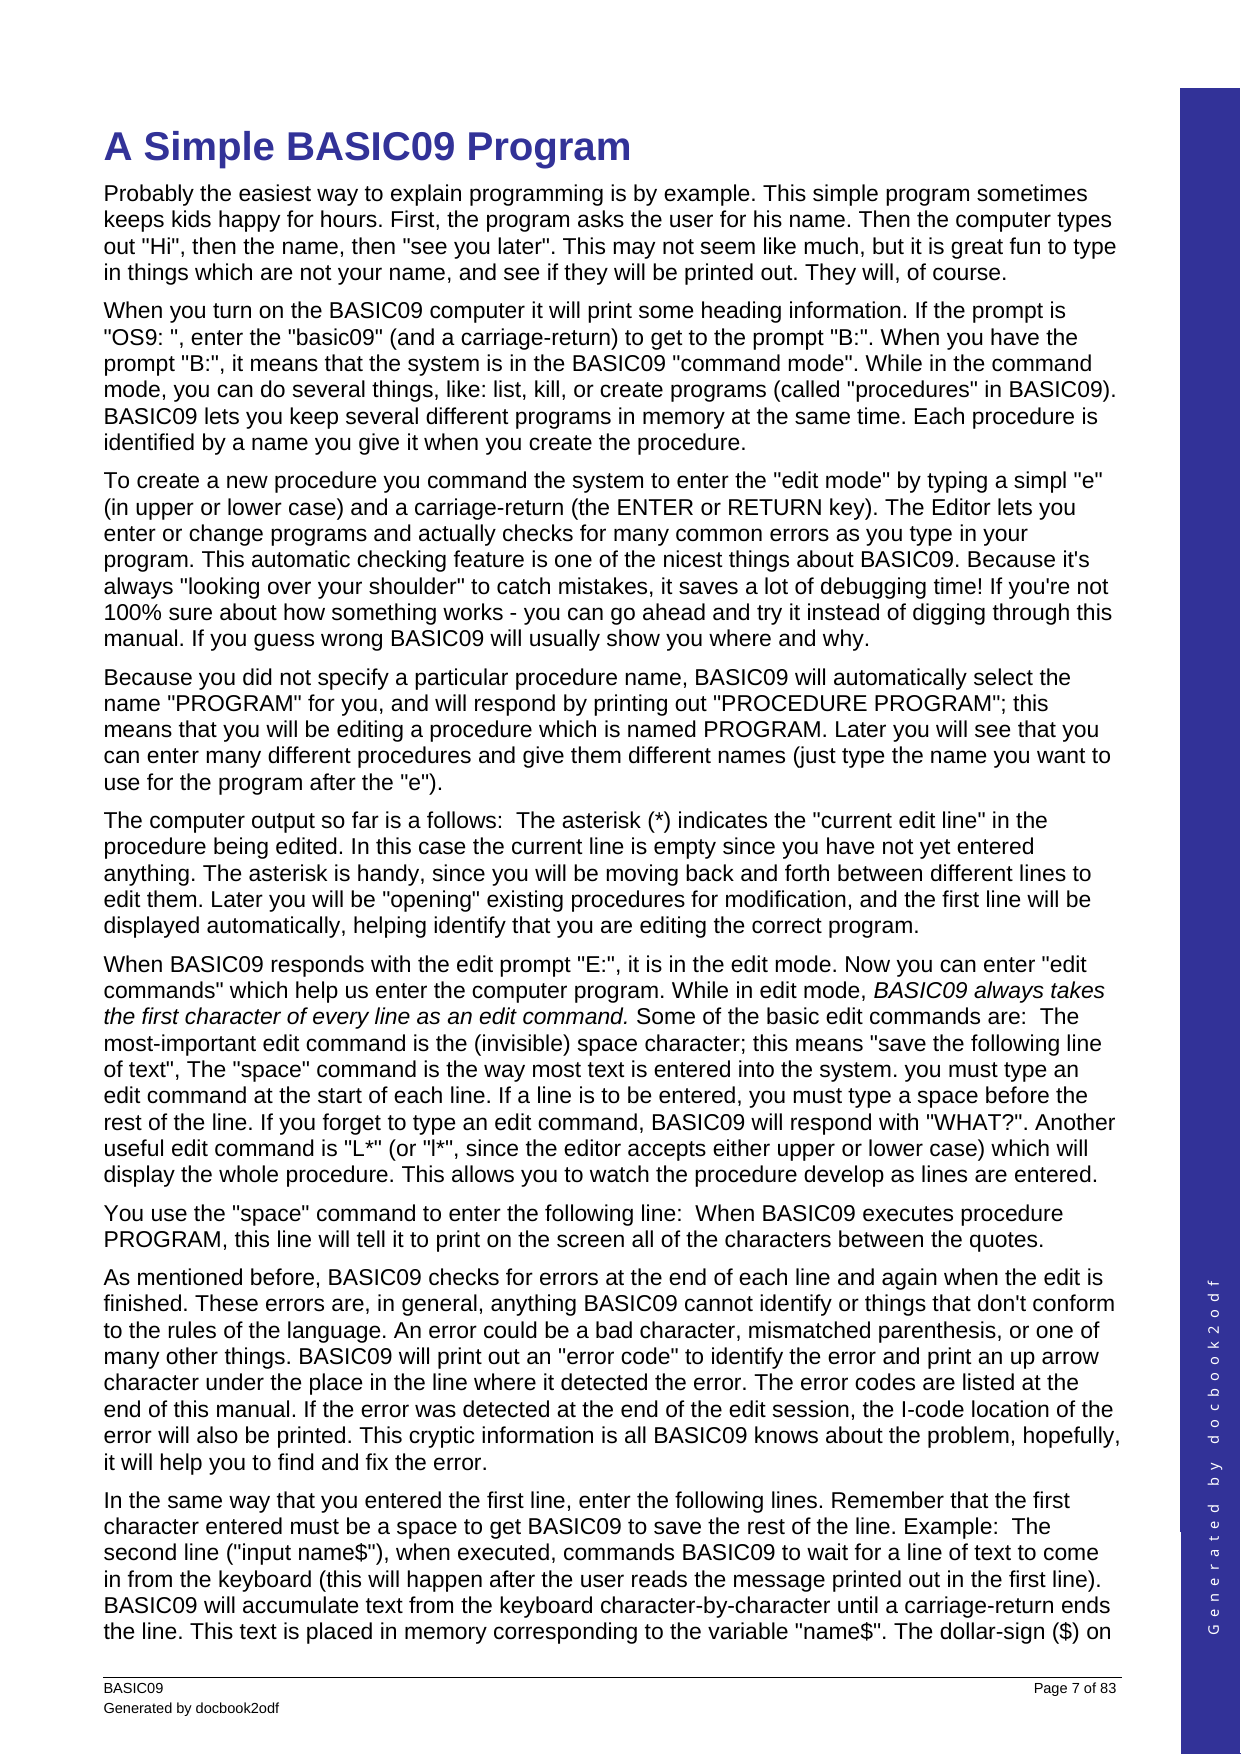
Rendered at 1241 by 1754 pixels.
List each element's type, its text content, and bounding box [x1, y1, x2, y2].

text As mentioned before, BASIC09 checks for errors at the end of each line and again when the edit is finished. These errors are, in general, anything BASIC09 cannot identify or things that don't conform to the rules of the language. An error could be a bad character, mismatched parenthesis, or one of many other things. BASIC09 will print out an "error code" to identify the error and print an up arrow character under the place in the line where it detected the error. The error codes are listed at the end of this manual. If the error was detected at the end of the edit session, the I-code location of the error will also be printed. This cryptic information is all BASIC09 knows about the problem, hopefully, it will help you to find and fix the error. [103, 1264, 1122, 1475]
text In the same way that you entered the first line, enter the following lines. Remember that the first character entered must be a space to get BASIC09 to save the rest of the line. Example: E: input name$*E: print "Hi ";name$;", see you later."*E: end* The second line ("input name$"), when executed, commands BASIC09 to wait for a line of text to come in from the keyboard (this will happen after the user reads the message printed out in the first line). BASIC09 will accumulate text from the keyboard character-by-character until a carriage-return ends the line. This text is placed in memory corresponding to the variable "name$". The dollar-sign ($) on the end of the variable tells BASIC09 that you want to store a sequence of characters as opposed to a number. [103, 1487, 1122, 1645]
text You use the "space" command to enter the following line: E: print "type your name"* When BASIC09 executes procedure PROGRAM, this line will tell it to print on the screen all of the characters between the quotes. [103, 1199, 1122, 1252]
text Because you did not specify a particular procedure name, BASIC09 will automatically select the name "PROGRAM" for you, and will respond by printing out "PROCEDURE PROGRAM"; this means that you will be editing a procedure which is named PROGRAM. Later you will see that you can enter many different procedures and give them different names (just type the name you want to use for the program after the "e"). [103, 663, 1122, 795]
text When you turn on the BASIC09 computer it will print some heading information. If the prompt is "OS9: ", enter the "basic09" (and a carriage-return) to get to the prompt "B:". When you have the prompt "B:", it means that the system is in the BASIC09 "command mode". While in the command mode, you can do several things, like: list, kill, or create programs (called "procedures" in BASIC09). BASIC09 lets you keep several different programs in memory at the same time. Each procedure is identified by a name you give it when you create the procedure. [103, 297, 1122, 455]
subtitle A Simple BASIC09 Program [103, 122, 1122, 168]
text The computer output so far is a follows: B:ePROCEDURE PROGRAM*E: The asterisk (*) indicates the "current edit line" in the procedure being edited. In this case the current line is empty since you have not yet entered anything. The asterisk is handy, since you will be moving back and forth between different lines to edit them. Later you will be "opening" existing procedures for modification, and the first line will be displayed automatically, helping identify that you are editing the correct program. [103, 807, 1122, 939]
text When BASIC09 responds with the edit prompt "E:", it is in the edit mode. Now you can enter "edit commands" which help us enter the computer program. While in edit mode, BASIC09 always takes the first character of every line as an edit command. Some of the basic edit commands are: <space> <program statement> <cr> insert line? <cr> go to next line down (just <cr> also does the same)- <cr> move back to previous lineL <cr> list current lined <cr> delete current line The most-important edit command is the (invisible) space character; this means "save the following line of text", The "space" command is the way most text is entered into the system. you must type an edit command at the start of each line. If a line is to be entered, you must type a space before the rest of the line. If you forget to type an edit command, BASIC09 will respond with "WHAT?". Another useful edit command is "L*" (or "l*", since the editor accepts either upper or lower case) which will display the whole procedure. This allows you to watch the procedure develop as lines are entered. [103, 951, 1122, 1188]
text Probably the easiest way to explain programming is by example. This simple program sometimes keeps kids happy for hours. First, the program asks the user for his name. Then the computer types out "Hi", then the name, then "see you later". This may not seem like much, but it is great fun to type in things which are not your name, and see if they will be printed out. They will, of course. [103, 180, 1122, 286]
text To create a new procedure you command the system to enter the "edit mode" by typing a simpl "e" (in upper or lower case) and a carriage-return (the ENTER or RETURN key). The Editor lets you enter or change programs and actually checks for many common errors as you type in your program. This automatic checking feature is one of the nicest things about BASIC09. Because it's always "looking over your shoulder" to catch mistakes, it saves a lot of debugging time! If you're not 100% sure about how something works - you can go ahead and try it instead of digging through this manual. If you guess wrong BASIC09 will usually show you where and why. [103, 467, 1122, 652]
